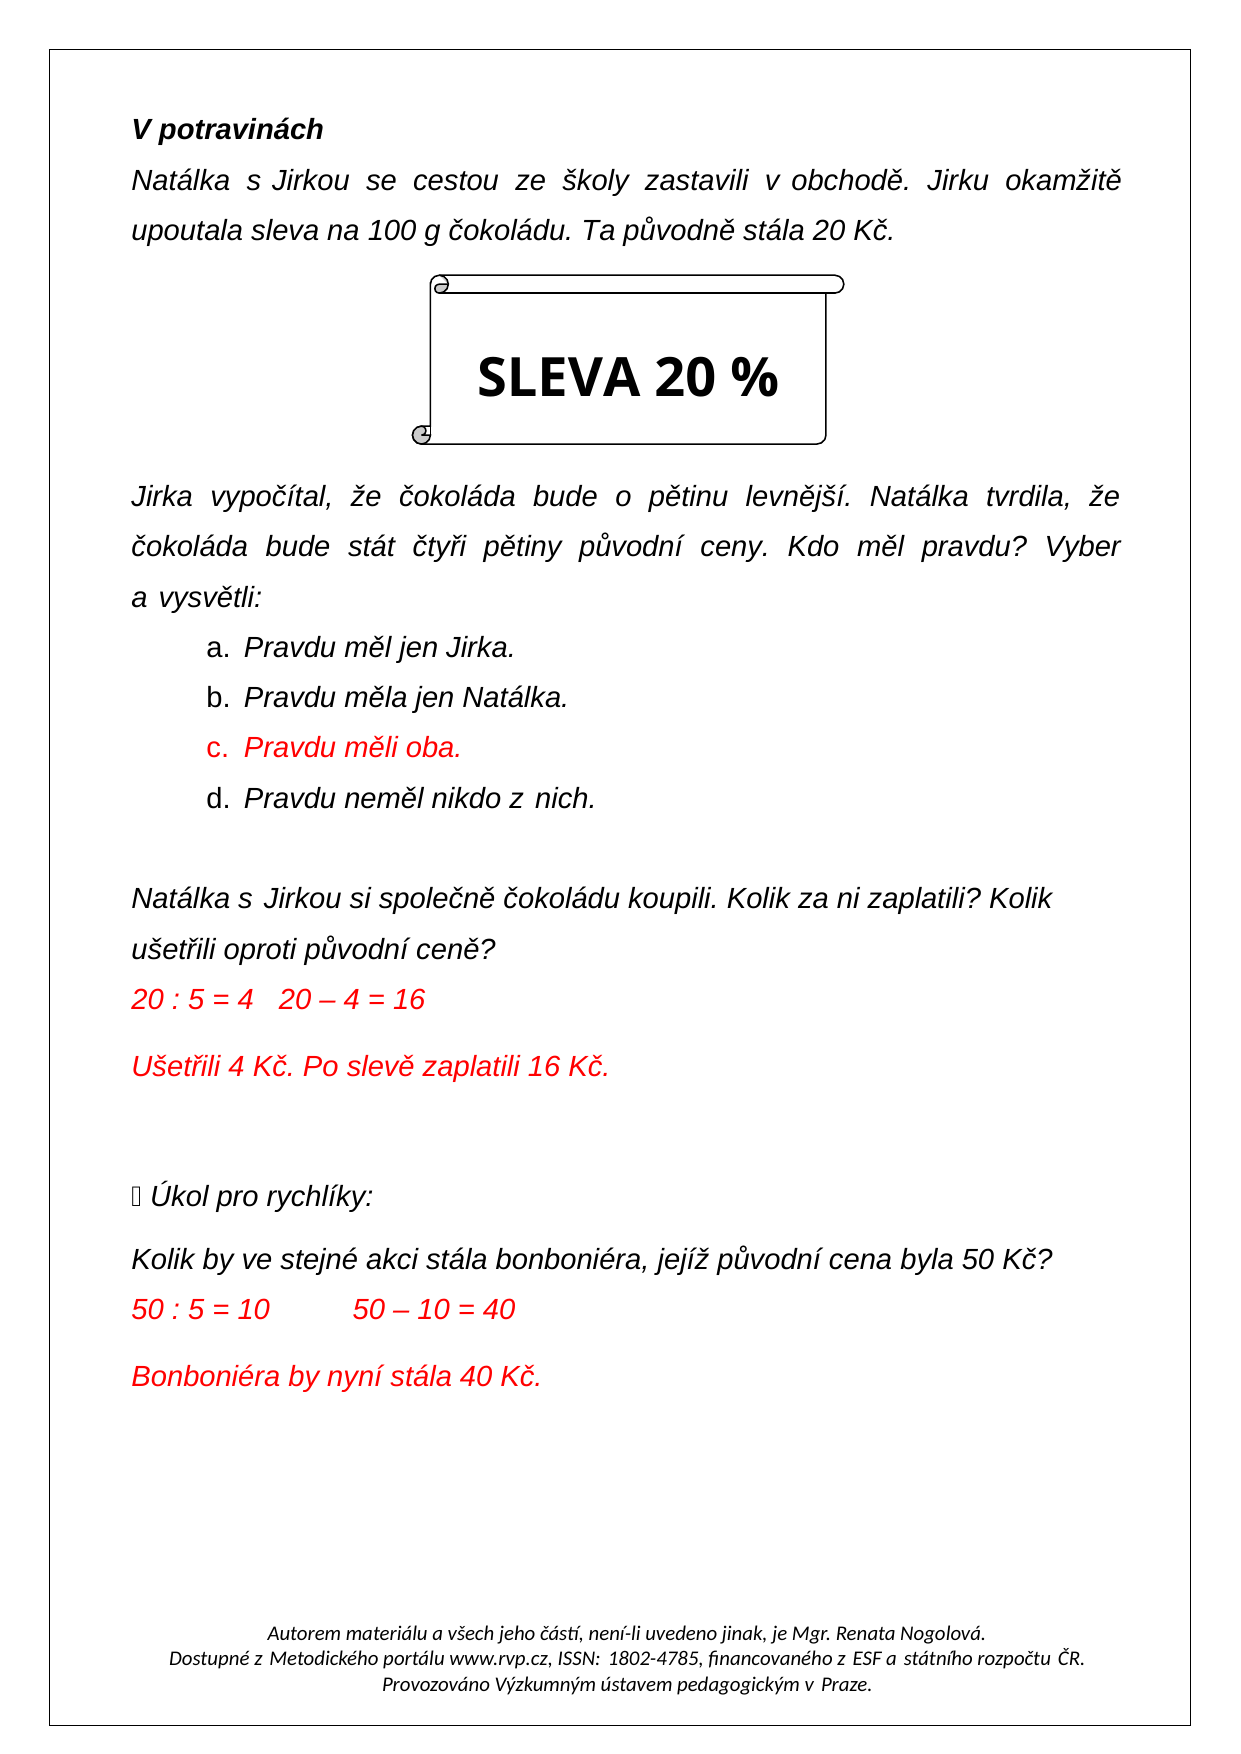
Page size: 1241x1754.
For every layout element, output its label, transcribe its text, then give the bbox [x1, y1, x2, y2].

text V potravinách [131, 112, 1125, 146]
text 20 : 5 = 4 20 – 4 = 16 [131, 982, 1125, 1016]
text Jirka vypočítal, že čokoláda bude o pětinu levnější. Natálka tvrdila, že čokoláda bude stát čtyři pětiny původní ceny. Kdo měl pravdu? Vyber a vysvětli: [131, 479, 1125, 613]
text Natálka s Jirkou se cestou ze školy zastavili v obchodě. Jirku okamžitě upoutala sleva na 100 g čokoládu. Ta původně stála 20 Kč. [131, 163, 1125, 247]
text Natálka s Jirkou si společně čokoládu koupili. Kolik za ni zaplatili? Kolik ušetřili oproti původní ceně? [131, 881, 1125, 965]
text  Úkol pro rychlíky: [131, 1179, 1125, 1212]
list Pravdu měla jen Natálka. [206, 680, 1125, 714]
text 50 : 5 = 10 50 – 10 = 40 [131, 1292, 1125, 1326]
list Pravdu měl jen Jirka. [206, 630, 1125, 663]
list Pravdu neměl nikdo z nich. [206, 781, 1125, 814]
list Pravdu měli oba. [206, 731, 1125, 764]
text Bonboniéra by nyní stála 40 Kč. [131, 1359, 1125, 1393]
text Kolik by ve stejné akci stála bonboniéra, jejíž původní cena byla 50 Kč? [131, 1242, 1125, 1275]
text Ušetřili 4 Kč. Po slevě zaplatili 16 Kč. [131, 1049, 1125, 1083]
